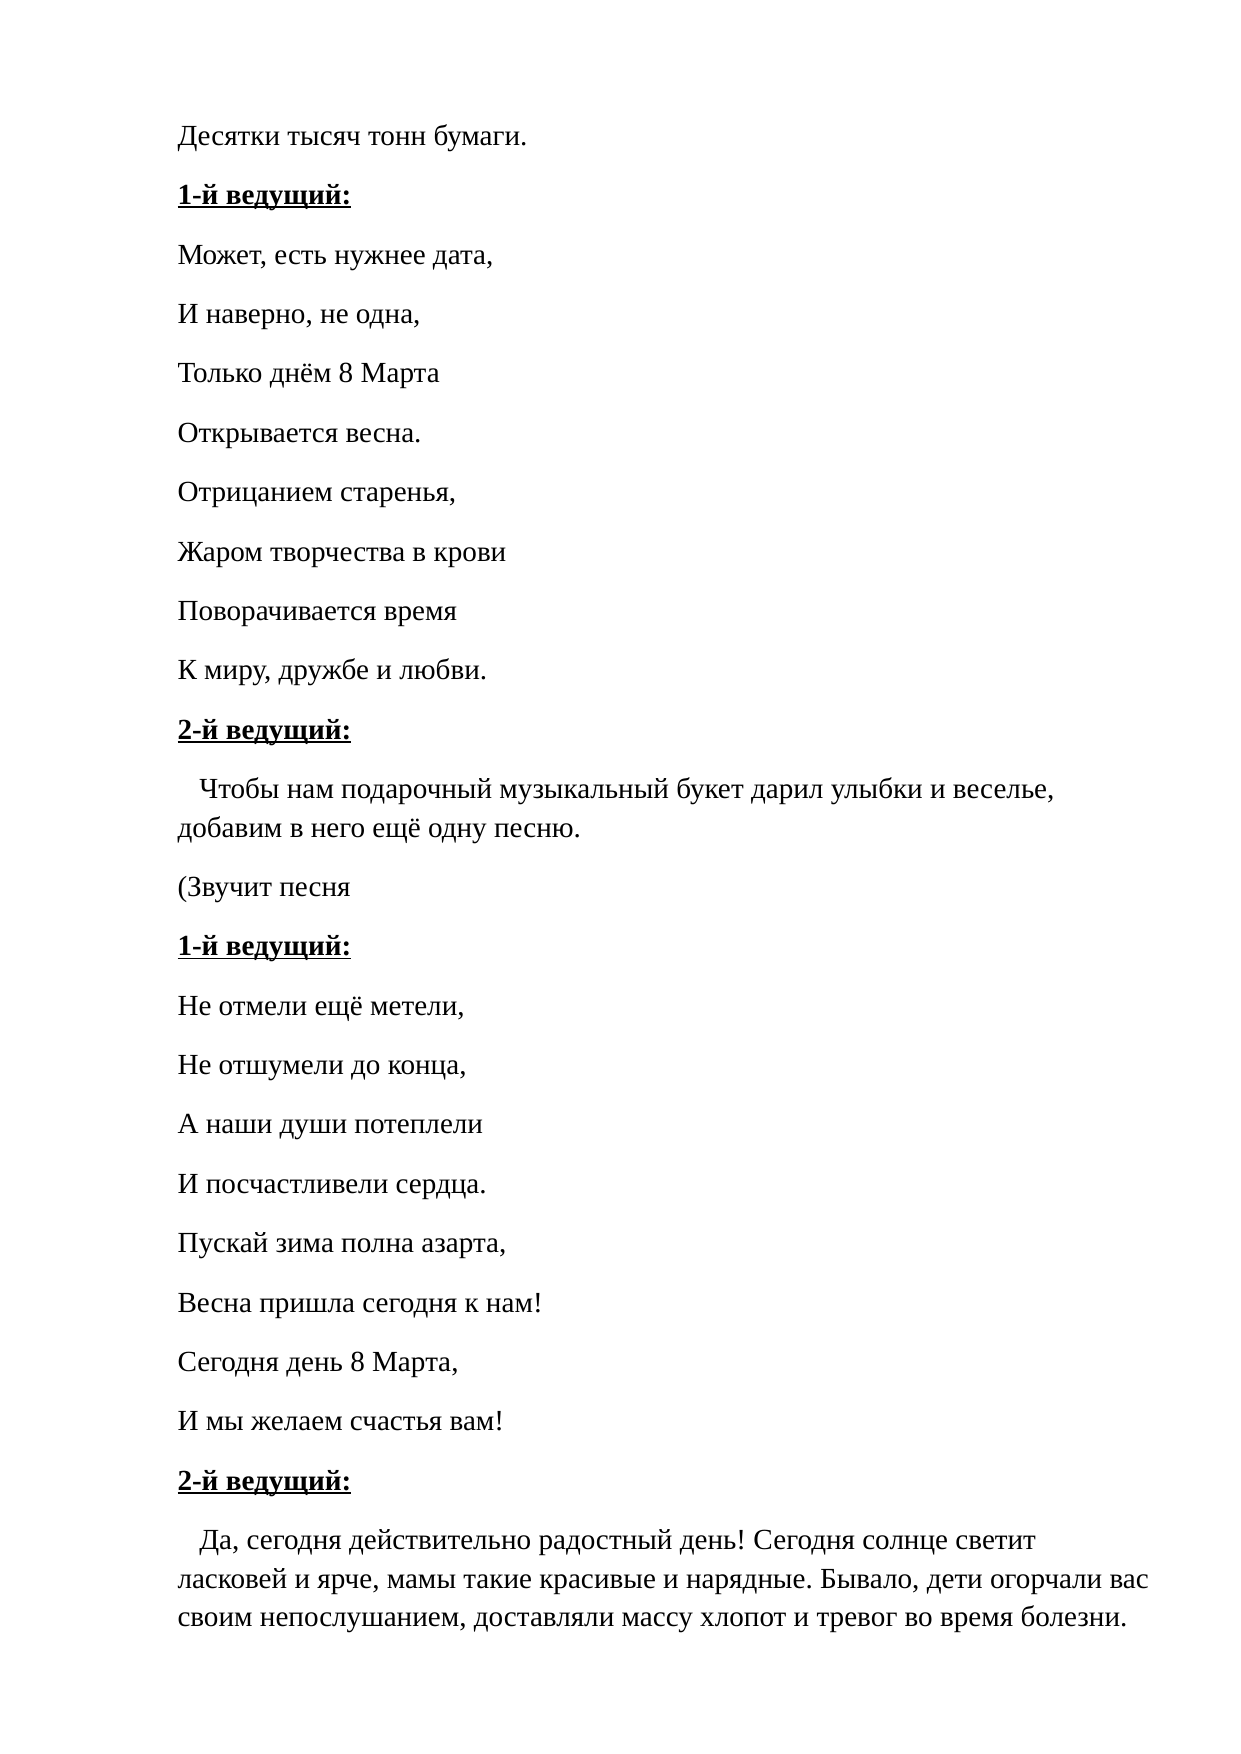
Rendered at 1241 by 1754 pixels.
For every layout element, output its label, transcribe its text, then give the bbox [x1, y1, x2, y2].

text Сегодня день 8 Марта, [177, 1344, 1152, 1378]
text И мы желаем счастья вам! [177, 1403, 1152, 1437]
text И посчастливели сердца. [177, 1166, 1152, 1199]
text Десятки тысяч тонн бумаги. [177, 118, 1152, 152]
text Не отшумели до конца, [177, 1047, 1152, 1081]
text Весна пришла сегодня к нам! [177, 1285, 1152, 1318]
text Не отмели ещё метели, [177, 988, 1152, 1021]
text Жаром творчества в крови [177, 534, 1152, 567]
text Только днём 8 Марта [177, 356, 1152, 389]
text Чтобы нам подарочный музыкальный букет дарил улыбки и веселье, добавим в него ещё одну песню. [177, 771, 1152, 843]
text Отрицанием старенья, [177, 474, 1152, 508]
text Открывается весна. [177, 415, 1152, 448]
text 1-й ведущий: [177, 928, 1152, 962]
text Да, сегодня действительно радостный день! Сегодня солнце светит ласковей и ярче, мамы такие красивые и нарядные. Бывало, дети огорчали вас своим непослушанием, доставляли массу хлопот и тревог во время болезни. [177, 1522, 1152, 1633]
text Пускай зима полна азарта, [177, 1225, 1152, 1259]
text 2-й ведущий: [177, 1463, 1152, 1496]
text Может, есть нужнее дата, [177, 237, 1152, 270]
text И наверно, не одна, [177, 296, 1152, 330]
text (Звучит песня [177, 869, 1152, 903]
text 2-й ведущий: [177, 712, 1152, 745]
text А наши души потеплели [177, 1107, 1152, 1140]
text К миру, дружбе и любви. [177, 652, 1152, 686]
text Поворачивается время [177, 593, 1152, 627]
text 1-й ведущий: [177, 177, 1152, 211]
